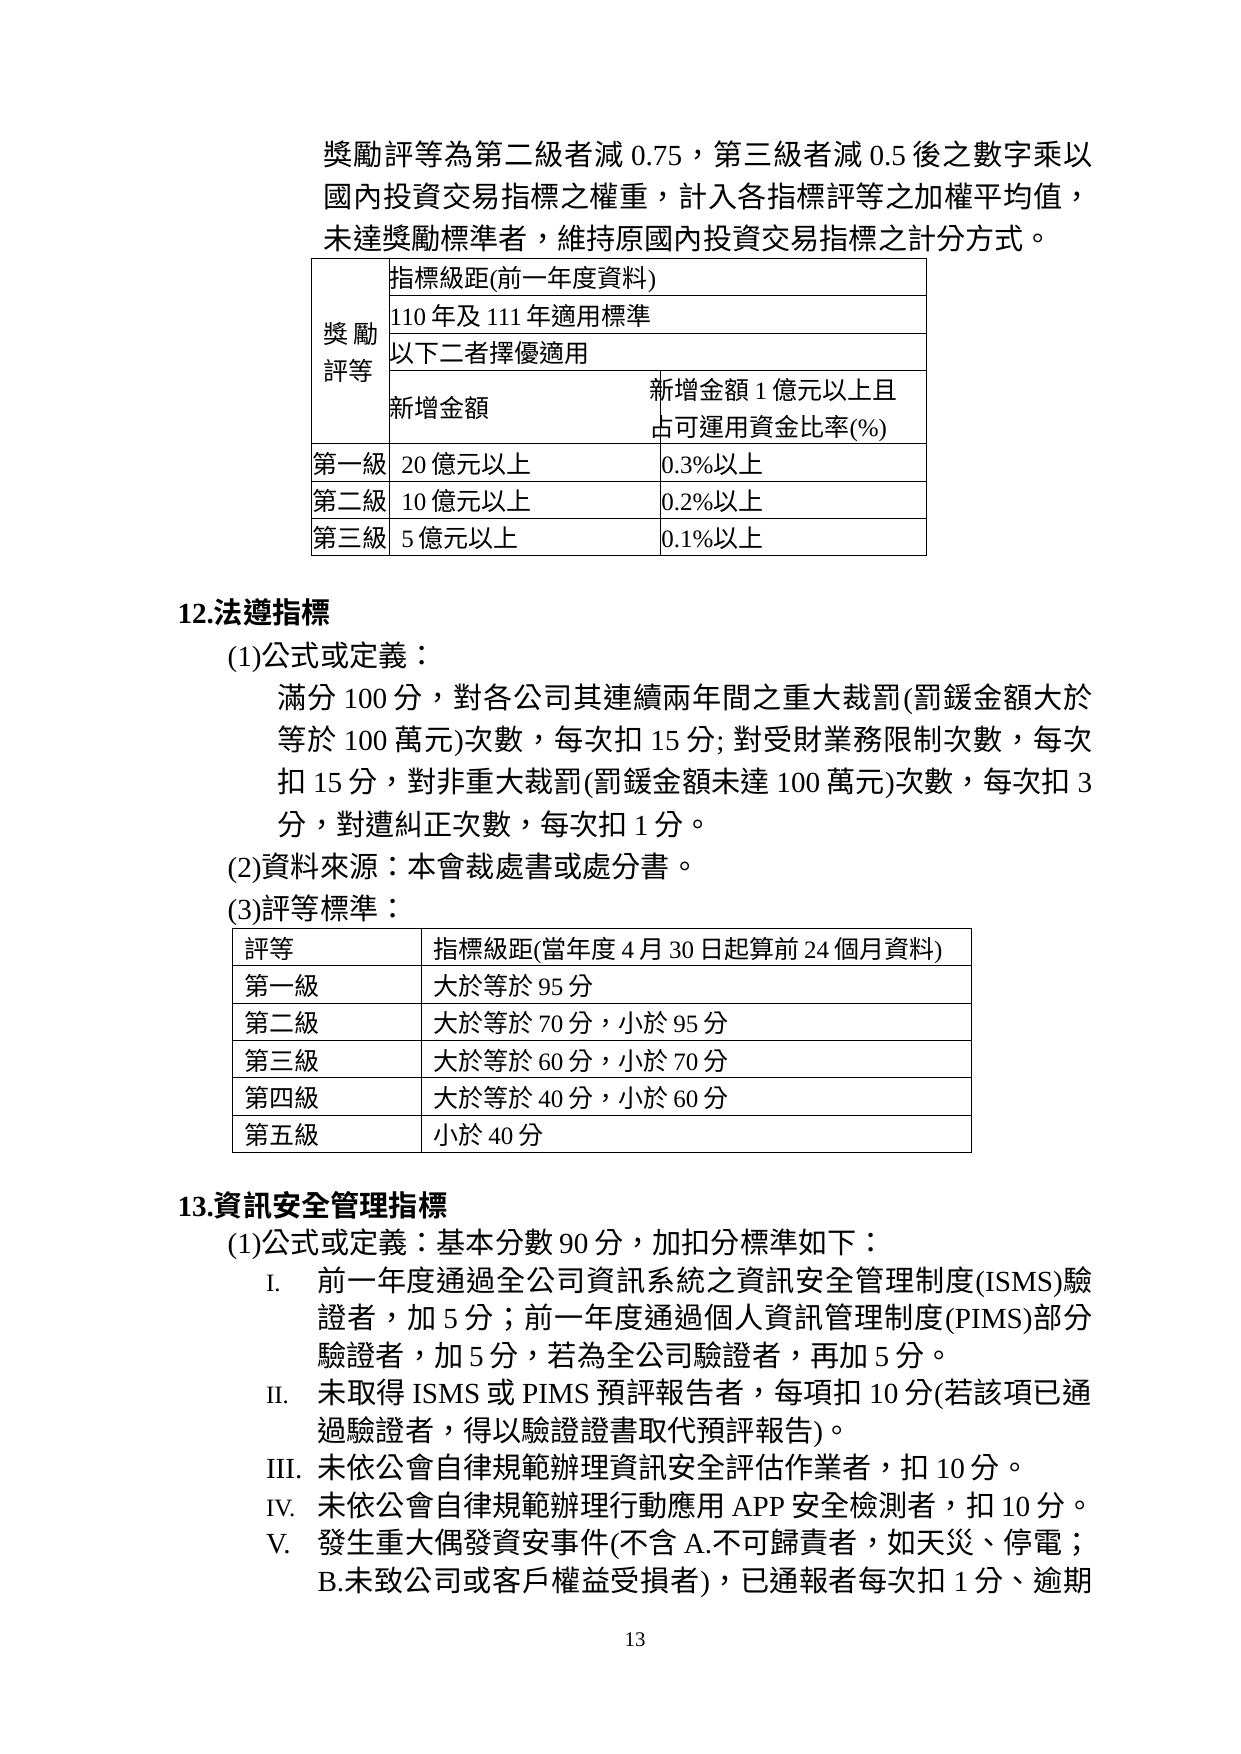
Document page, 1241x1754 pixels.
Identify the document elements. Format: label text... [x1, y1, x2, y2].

list 發生重大偶發資安事件(不含A.不可歸責者，如天災、停電；B.未致公司或客戶權益受損者)，已通報者每次扣1分、逾期 [266, 1524, 1092, 1599]
list 前一年度通過全公司資訊系統之資訊安全管理制度(ISMS)驗證者，加5分；前一年度通過個人資訊管理制度(PIMS)部分驗證者，加5分，若為全公司驗證者，再加5分。 [266, 1261, 1092, 1374]
list 未取得ISMS或PIMS預評報告者，每項扣10分(若該項已通過驗證者，得以驗證證書取代預評報告)。 [266, 1374, 1092, 1449]
list (2)資料來源：本會裁處書或處分書。 [227, 843, 1092, 886]
table_cell 10億元以上 [390, 482, 660, 518]
table_cell 第五級 [233, 1116, 421, 1152]
table_header 獎勵評等 [312, 259, 389, 443]
table_header 指標級距(當年度4月30日起算前24個月資料) [422, 929, 971, 965]
table_cell 第三級 [233, 1041, 421, 1077]
table_cell 5億元以上 [390, 519, 660, 555]
text (1)公式或定義： [227, 632, 1092, 674]
table_cell 第二級 [312, 482, 389, 518]
table_cell 0.2%以上 [661, 482, 926, 518]
table_cell 大於等於70分，小於95分 [422, 1004, 971, 1040]
list 未依公會自律規範辦理行動應用APP安全檢測者，扣10分。 [266, 1486, 1092, 1524]
table_cell 第二級 [233, 1004, 421, 1040]
table_cell 以下二者擇優適用 [390, 334, 926, 370]
table_cell 第一級 [233, 966, 421, 1003]
table_cell 新增金額1億元以上且 占可運用資金比率(%) [661, 371, 926, 443]
list 獎勵評等為第二級者減0.75，第三級者減0.5後之數字乘以國內投資交易指標之權重，計入各指標評等之加權平均值，未達獎勵標準者，維持原國內投資交易指標之計分方式。 [265, 131, 1092, 258]
table_cell 110年及111年適用標準 [390, 296, 926, 332]
table_cell 0.1%以上 [661, 519, 926, 555]
text 12.法遵指標 [177, 590, 1092, 632]
list 滿分100分，對各公司其連續兩年間之重大裁罰(罰鍰金額大於等於100萬元)次數，每次扣15分; 對受財業務限制次數，每次扣15分，對非重大裁罰(罰鍰金額未達100萬元)次數，每次扣3分，對遭糾正次數，每次扣1分。 [278, 674, 1092, 843]
table_cell 新增金額 [390, 371, 660, 443]
table_header 評等 [233, 929, 421, 965]
text 13.資訊安全管理指標 [177, 1186, 1092, 1224]
table_cell 第一級 [312, 444, 389, 481]
table_header 指標級距(前一年度資料) [390, 259, 926, 295]
table_cell 0.3%以上 [661, 444, 926, 481]
list (3)評等標準： [227, 886, 1092, 928]
table_cell 第三級 [312, 519, 389, 555]
list 未依公會自律規範辦理資訊安全評估作業者，扣10分。 [266, 1449, 1092, 1486]
table_cell 大於等於95分 [422, 966, 971, 1003]
table_cell 第四級 [233, 1078, 421, 1114]
table_cell 大於等於40分，小於60分 [422, 1078, 971, 1114]
table_cell 小於40分 [422, 1116, 971, 1152]
table_cell 大於等於60分，小於70分 [422, 1041, 971, 1077]
table_cell 20億元以上 [390, 444, 660, 481]
list (1)公式或定義：基本分數90分，加扣分標準如下： [227, 1224, 1092, 1261]
